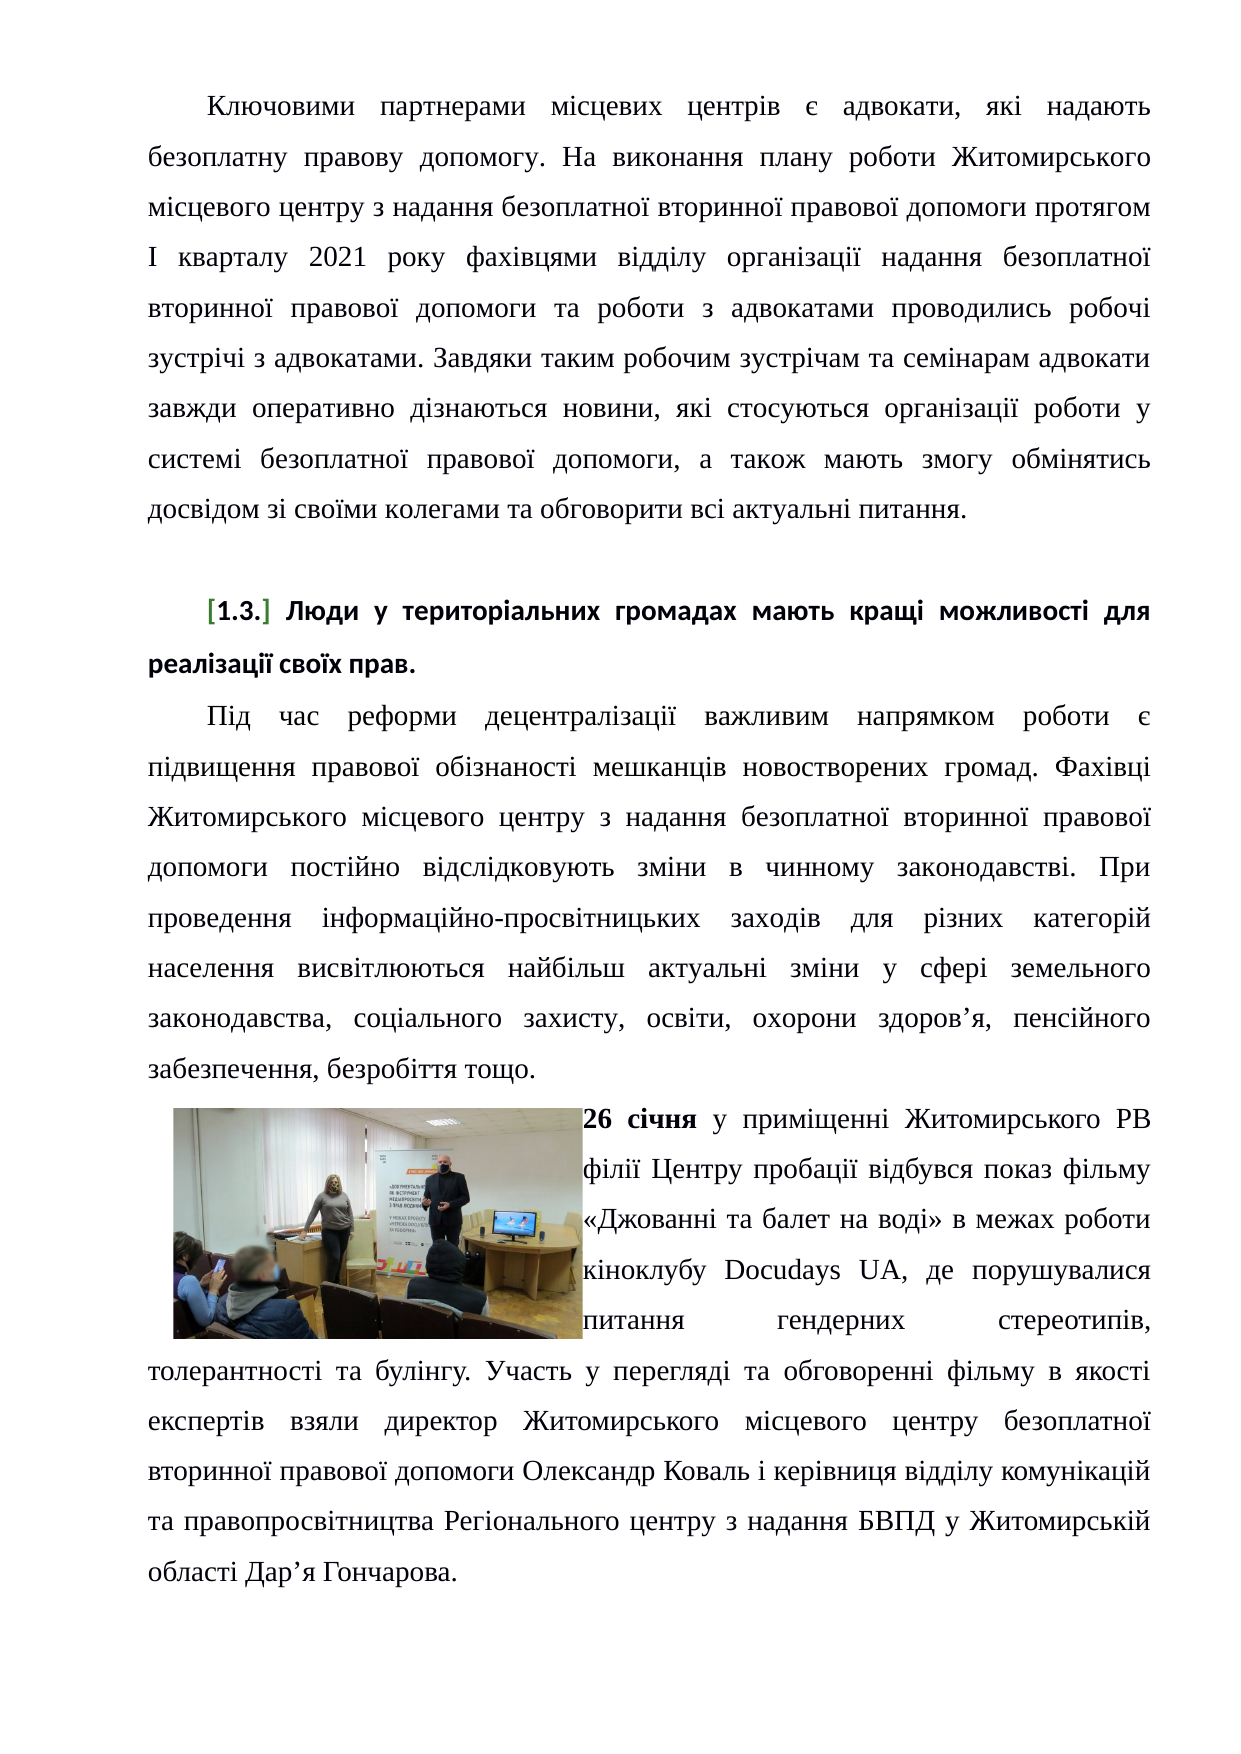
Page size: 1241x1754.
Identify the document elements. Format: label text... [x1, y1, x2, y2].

text Під час реформи децентралізації важливим напрямком роботи є підвищення правової обізнаності мешканців новостворених громад. Фахівці Житомирського місцевого центру з надання безоплатної вторинної правової допомоги постійно відслідковують зміни в чинному законодавстві. При проведення інформаційно-просвітницьких заходів для різних категорій населення висвітлюються найбільш актуальні зміни у сфері земельного законодавства, соціального захисту, освіти, охорони здоров’я, пенсійного забезпечення, безробіття тощо. [148, 698, 1152, 1084]
text 26 січня у приміщенні Житомирського РВ філії Центру пробації відбувся показ фільму «Джованні та балет на воді» в межах роботи кіноклубу Docudays UA, де порушувалися питання гендерних стереотипів, толерантності та булінгу. Участь у перегляді та обговоренні фільму в якості експертів взяли директор Житомирського місцевого центру безоплатної вторинної правової допомоги Олександр Коваль і керівниця відділу комунікацій та правопросвітництва Регіонального центру з надання БВПД у Житомирській області Дар’я Гончарова. [148, 1101, 1152, 1587]
text Ключовими партнерами місцевих центрів є адвокати, які надають безоплатну правову допомогу. На виконання плану роботи Житомирського місцевого центру з надання безоплатної вторинної правової допомоги протягом І кварталу 2021 року фахівцями відділу організації надання безоплатної вторинної правової допомоги та роботи з адвокатами проводились робочі зустрічі з адвокатами. Завдяки таким робочим зустрічам та семінарам адвокати завжди оперативно дізнаються новини, які стосуються організації роботи у системі безоплатної правової допомоги, а також мають змогу обмінятись досвідом зі своїми колегами та обговорити всі актуальні питання. [148, 88, 1152, 524]
text [1.3.] Люди у територіальних громадах мають кращі можливості для реалізації своїх прав. [148, 592, 1152, 681]
picture [173, 1108, 583, 1339]
